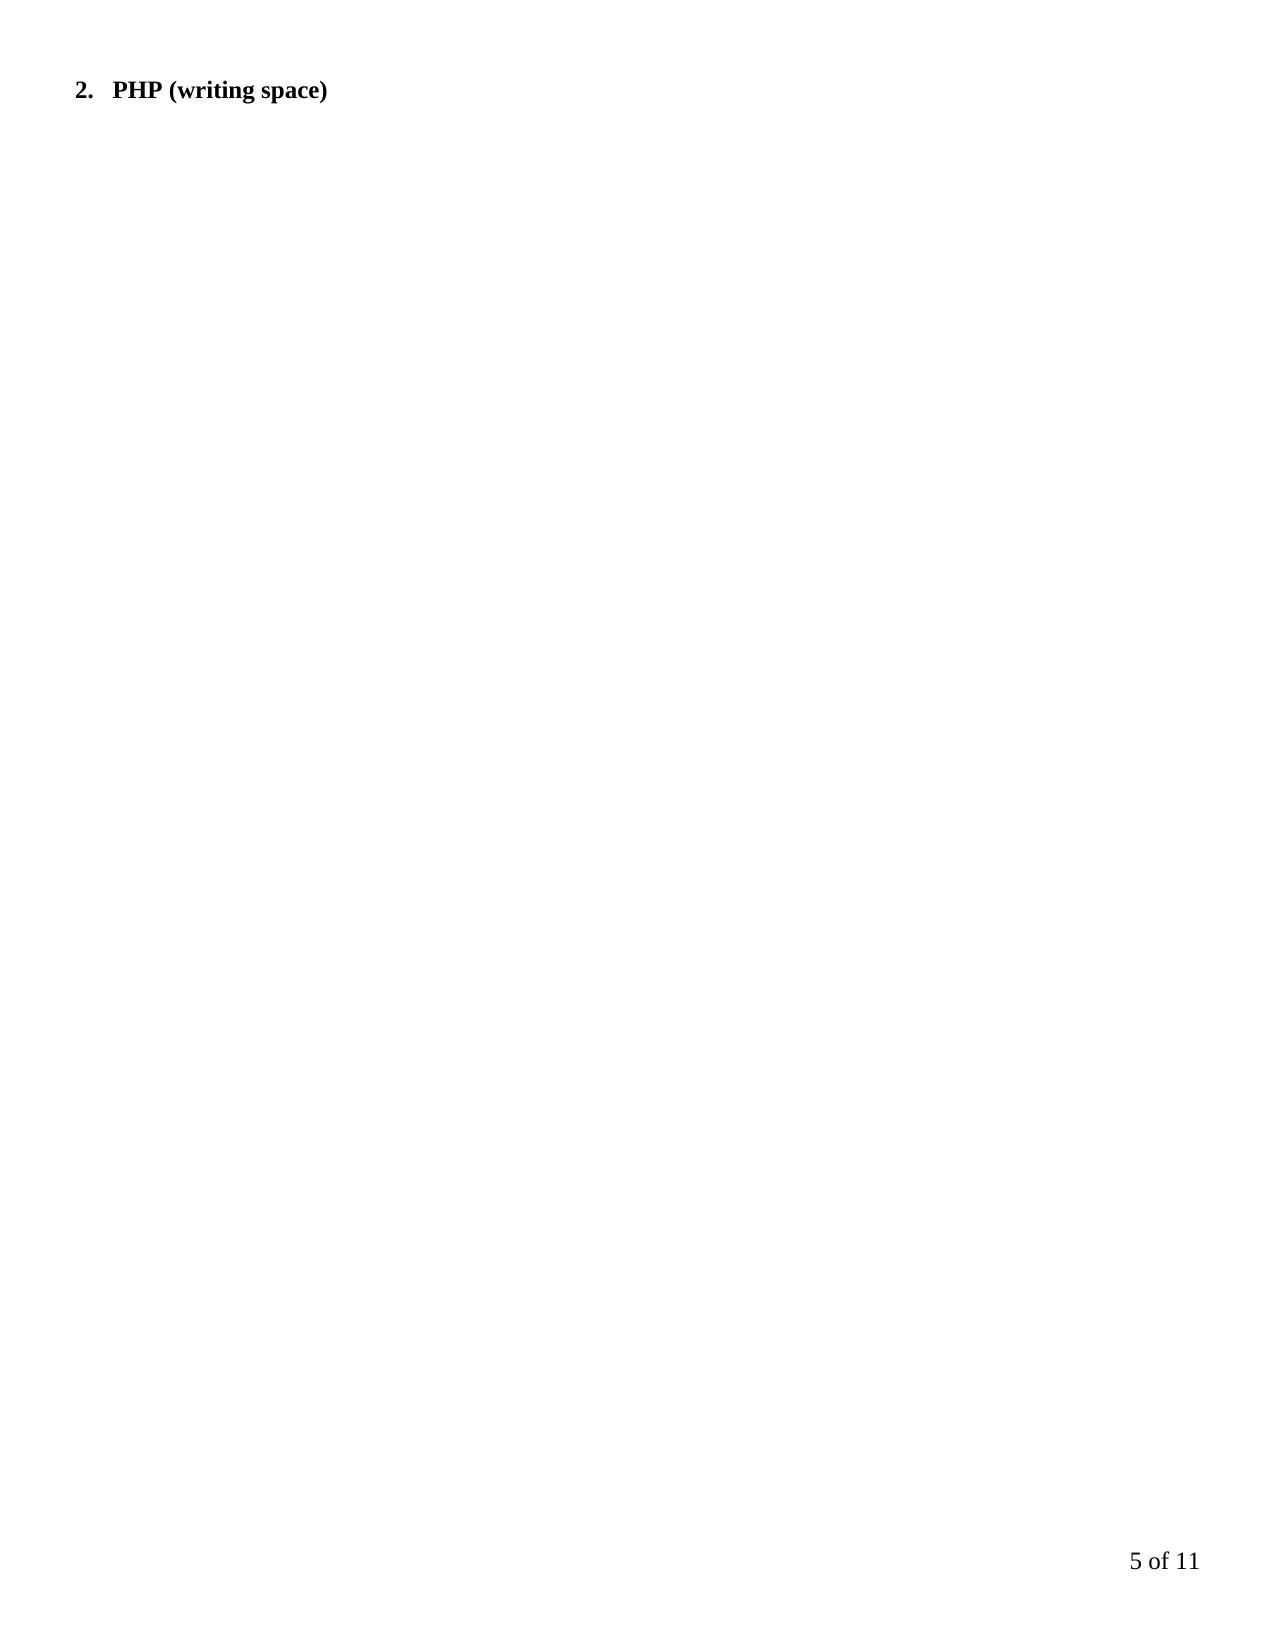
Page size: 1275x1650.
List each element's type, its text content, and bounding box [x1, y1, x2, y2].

text 2. PHP (writing space) [75, 75, 1200, 104]
